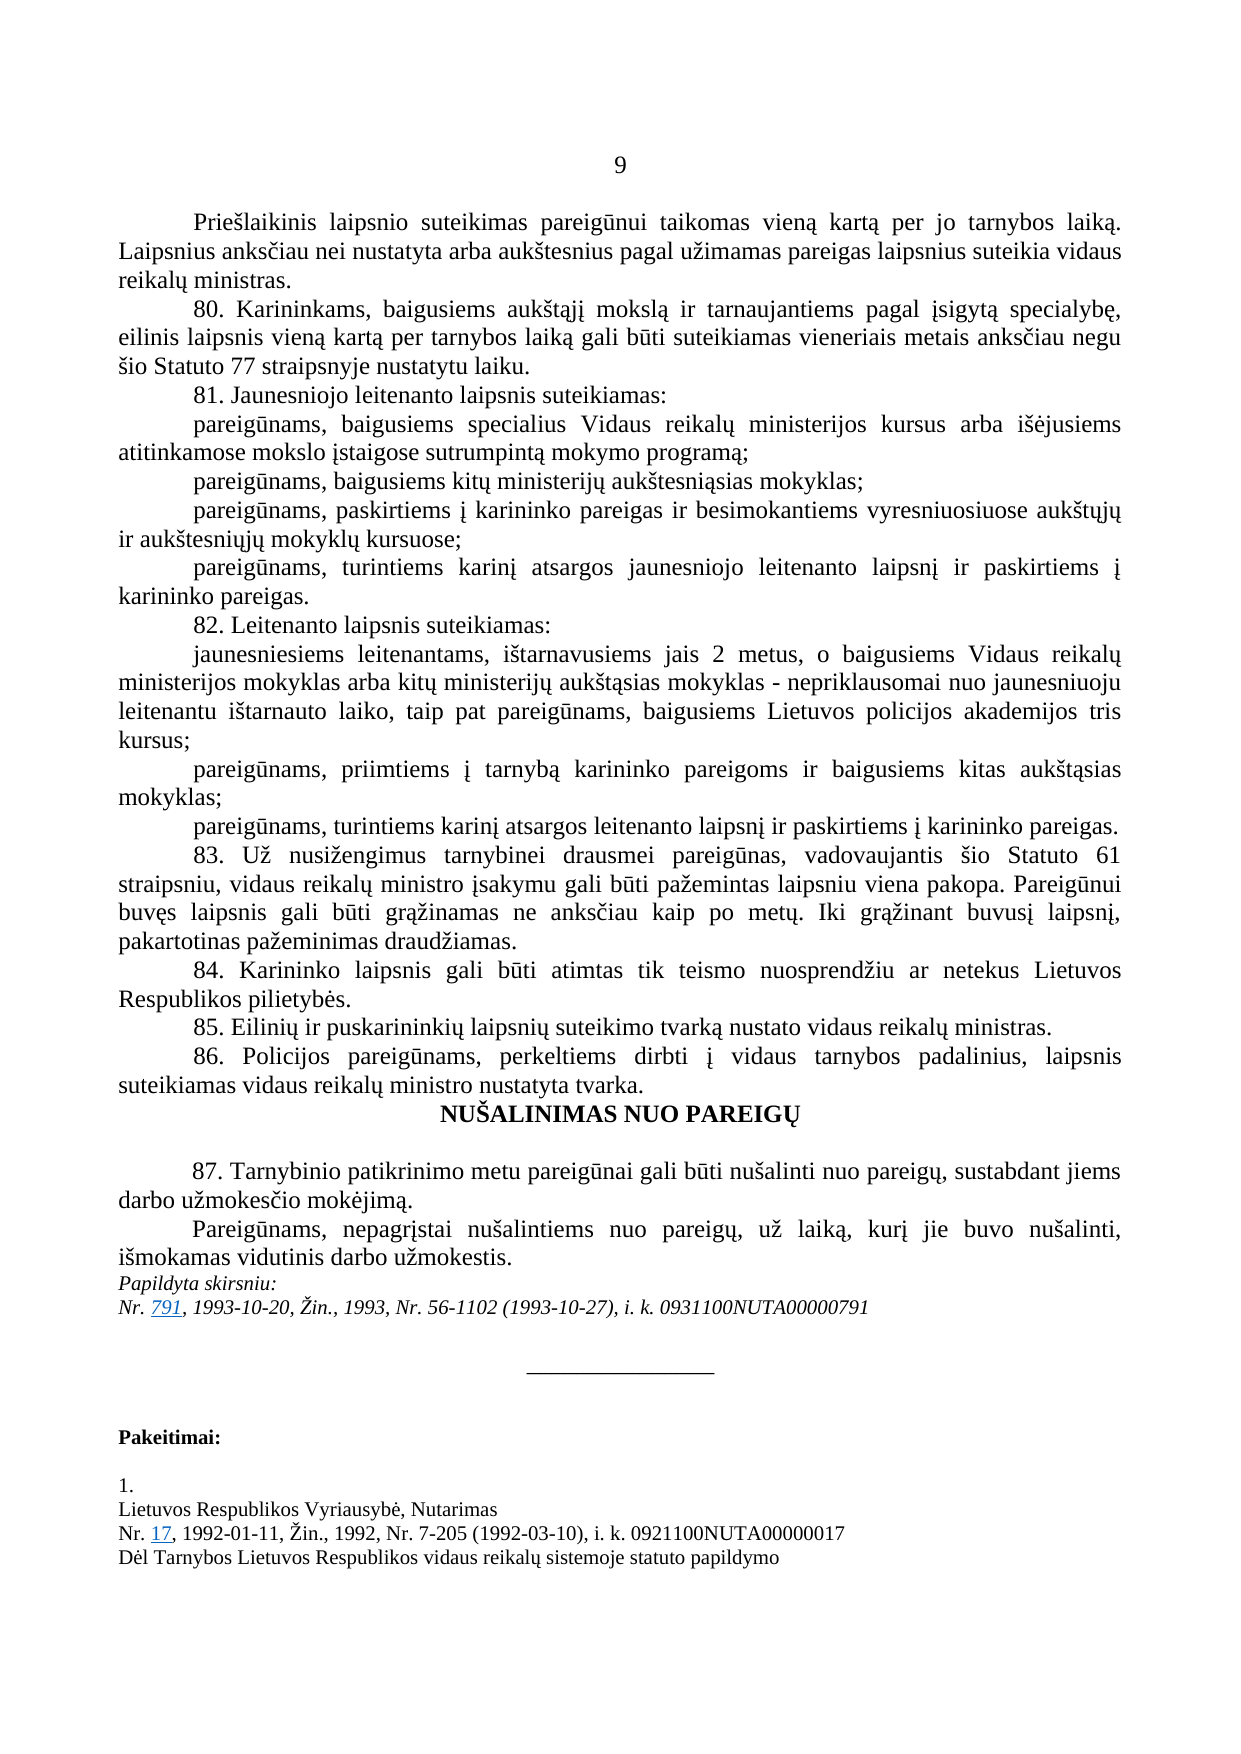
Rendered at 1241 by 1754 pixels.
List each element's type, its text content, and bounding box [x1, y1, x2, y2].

text 86. Policijos pareigūnams, perkeltiems dirbti į vidaus tarnybos padalinius, laipsnis suteikiamas vidaus reikalų ministro nustatyta tvarka. [118, 1041, 1122, 1099]
text 83. Už nusižengimus tarnybinei drausmei pareigūnas, vadovaujantis šio Statuto 61 straipsniu, vidaus reikalų ministro įsakymu gali būti pažemintas laipsniu viena pakopa. Pareigūnui buvęs laipsnis gali būti grąžinamas ne anksčiau kaip po metų. Iki grąžinant buvusį laipsnį, pakartotinas pažeminimas draudžiamas. [118, 840, 1122, 955]
text 87. Tarnybinio patikrinimo metu pareigūnai gali būti nušalinti nuo pareigų, sustabdant jiems darbo užmokesčio mokėjimą. [118, 1156, 1122, 1214]
text Nr. 791, 1993-10-20, Žin., 1993, Nr. 56-1102 (1993-10-27), i. k. 0931100NUTA00000791 [118, 1295, 1122, 1319]
text Nr. 17, 1992-01-11, Žin., 1992, Nr. 7-205 (1992-03-10), i. k. 0921100NUTA00000017 [118, 1521, 1122, 1545]
text NUŠALINIMAS NUO PAREIGŲ [118, 1099, 1122, 1127]
text jaunesniesiems leitenantams, ištarnavusiems jais 2 metus, o baigusiems Vidaus reikalų ministerijos mokyklas arba kitų ministerijų aukštąsias mokyklas - nepriklausomai nuo jaunesniuoju leitenantu ištarnauto laiko, taip pat pareigūnams, baigusiems Lietuvos policijos akademijos tris kursus; [118, 639, 1122, 754]
text 1. [118, 1473, 1122, 1497]
text pareigūnams, turintiems karinį atsargos jaunesniojo leitenanto laipsnį ir paskirtiems į karininko pareigas. [118, 552, 1122, 610]
text pareigūnams, paskirtiems į karininko pareigas ir besimokantiems vyresniuosiuose aukštųjų ir aukštesniųjų mokyklų kursuose; [118, 495, 1122, 552]
text 84. Karininko laipsnis gali būti atimtas tik teismo nuosprendžiu ar netekus Lietuvos Respublikos pilietybės. [118, 955, 1122, 1012]
text pareigūnams, priimtiems į tarnybą karininko pareigoms ir baigusiems kitas aukštąsias mokyklas; [118, 754, 1122, 811]
text Priešlaikinis laipsnio suteikimas pareigūnui taikomas vieną kartą per jo tarnybos laiką. Laipsnius anksčiau nei nustatyta arba aukštesnius pagal užimamas pareigas laipsnius suteikia vidaus reikalų ministras. [118, 207, 1122, 294]
text Dėl Tarnybos Lietuvos Respublikos vidaus reikalų sistemoje statuto papildymo [118, 1545, 1122, 1569]
text Lietuvos Respublikos Vyriausybė, Nutarimas [118, 1497, 1122, 1521]
text pareigūnams, turintiems karinį atsargos leitenanto laipsnį ir paskirtiems į karininko pareigas. [118, 811, 1122, 840]
text 81. Jaunesniojo leitenanto laipsnis suteikiamas: [118, 380, 1122, 409]
text 85. Eilinių ir puskarininkių laipsnių suteikimo tvarką nustato vidaus reikalų ministras. [118, 1012, 1122, 1041]
text Pareigūnams, nepagrįstai nušalintiems nuo pareigų, už laiką, kurį jie buvo nušalinti, išmokamas vidutinis darbo užmokestis. [118, 1214, 1122, 1271]
text pareigūnams, baigusiems specialius Vidaus reikalų ministerijos kursus arba išėjusiems atitinkamose mokslo įstaigose sutrumpintą mokymo programą; [118, 409, 1122, 466]
text _______________ [118, 1348, 1122, 1377]
text 80. Karininkams, baigusiems aukštąjį mokslą ir tarnaujantiems pagal įsigytą specialybę, eilinis laipsnis vieną kartą per tarnybos laiką gali būti suteikiamas vieneriais metais anksčiau negu šio Statuto 77 straipsnyje nustatytu laiku. [118, 294, 1122, 380]
text 82. Leitenanto laipsnis suteikiamas: [118, 610, 1122, 639]
text Papildyta skirsniu: [118, 1271, 1122, 1295]
text pareigūnams, baigusiems kitų ministerijų aukštesniąsias mokyklas; [118, 466, 1122, 495]
text Pakeitimai: [118, 1425, 1122, 1449]
